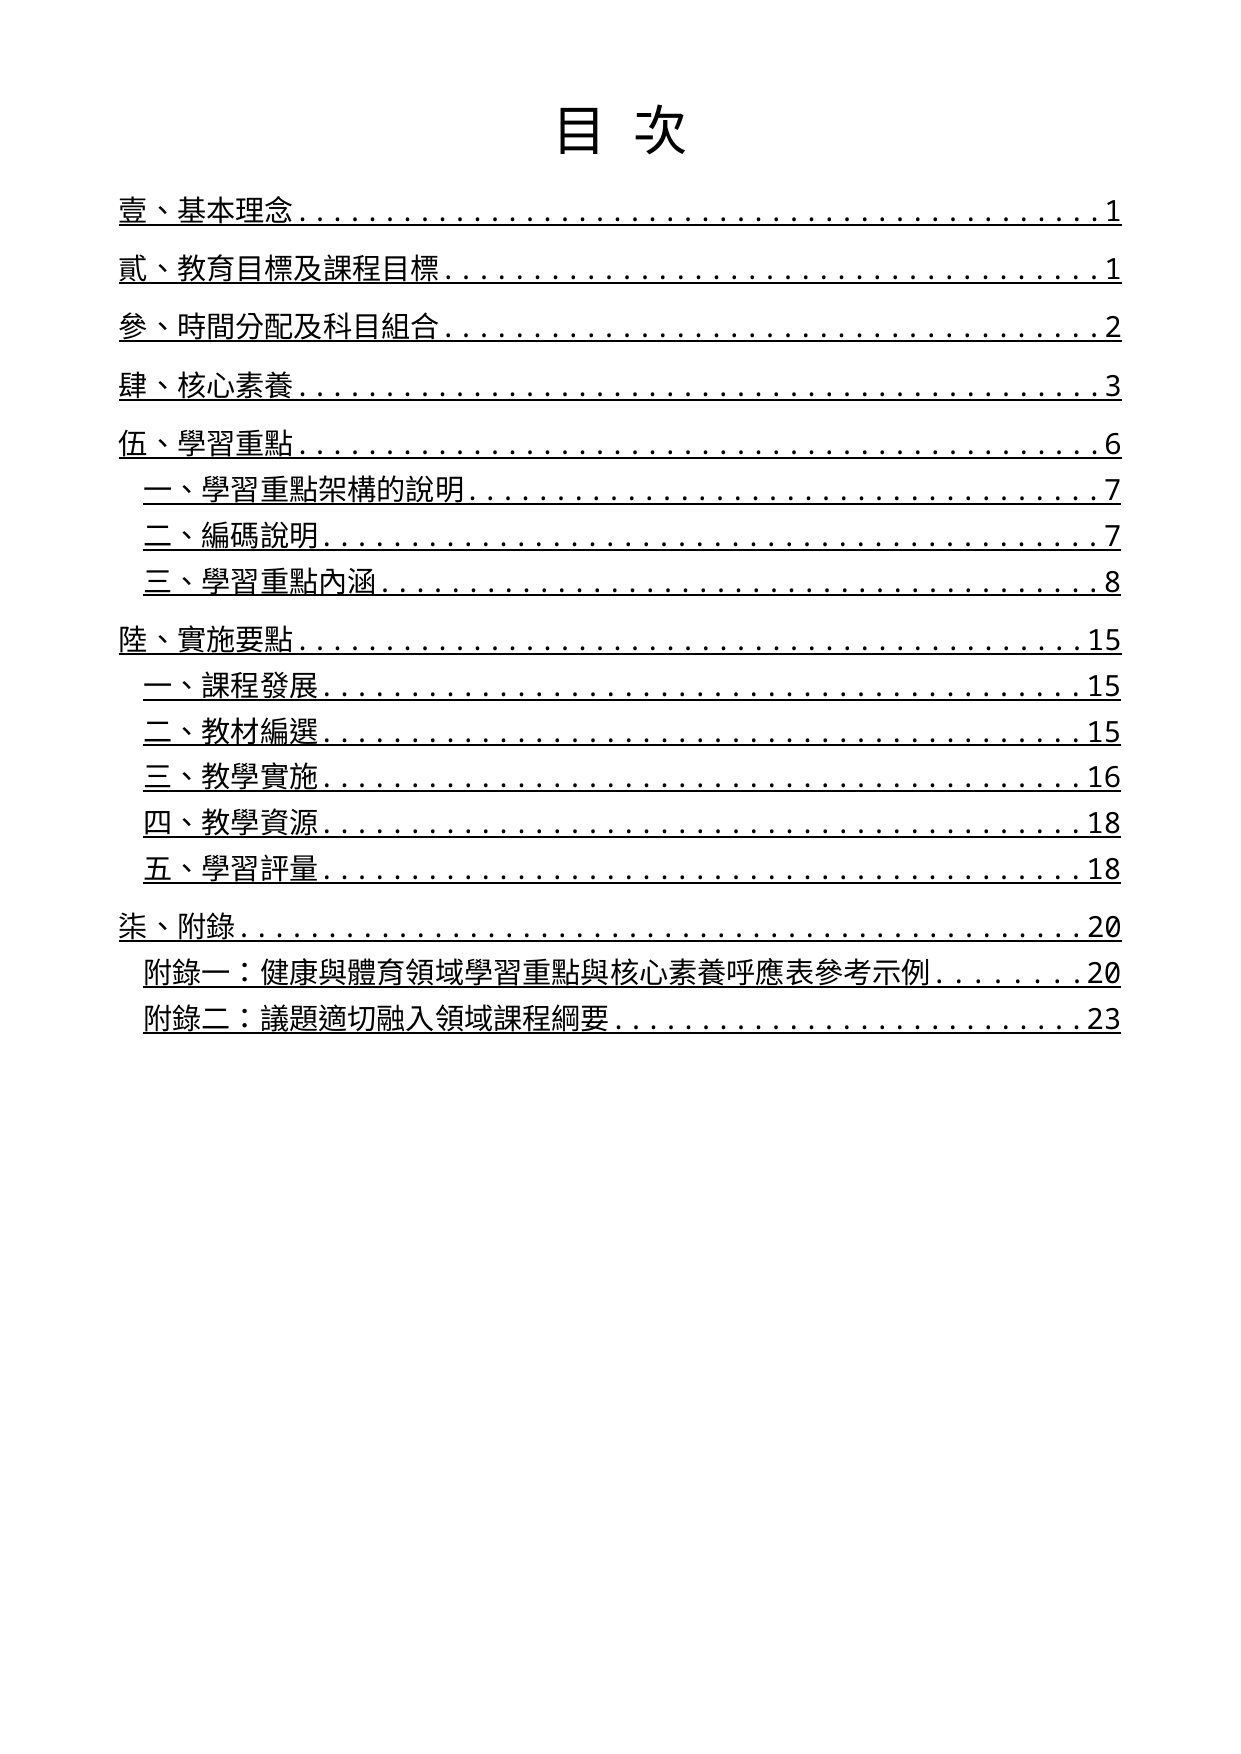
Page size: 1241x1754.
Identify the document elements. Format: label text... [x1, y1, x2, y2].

text 二、教材編選 15 [143, 705, 1122, 751]
text [118, 941, 1122, 947]
text [118, 283, 1122, 289]
text 一、學習重點架構的說明 7 [143, 464, 1122, 509]
text 伍、學習重點 6 [118, 418, 1122, 457]
text 貳、教育目標及課程目標 1 [118, 243, 1122, 282]
text [118, 458, 1122, 464]
text 附錄一：健康與體育領域學習重點與核心素養呼應表參考示例 20 [143, 947, 1122, 993]
text 二、編碼說明 7 [143, 509, 1122, 555]
text 附錄二：議題適切融入領域課程綱要 23 [143, 993, 1122, 1039]
text 柒、附錄 20 [118, 901, 1122, 940]
text 一、課程發展 15 [143, 659, 1122, 705]
text 目 次 [118, 114, 1122, 159]
text 陸、實施要點 15 [118, 614, 1122, 653]
text 三、學習重點內涵 8 [143, 555, 1122, 601]
text 參、時間分配及科目組合 2 [118, 301, 1122, 340]
text 三、教學實施 16 [143, 751, 1122, 797]
text [118, 341, 1122, 347]
text 五、學習評量 18 [143, 843, 1122, 889]
text 肆、核心素養 3 [118, 359, 1122, 399]
text 四、教學資源 18 [143, 797, 1122, 843]
text 壹、基本理念 1 [118, 184, 1122, 224]
text [118, 225, 1122, 230]
text [118, 400, 1122, 405]
text [118, 654, 1122, 659]
